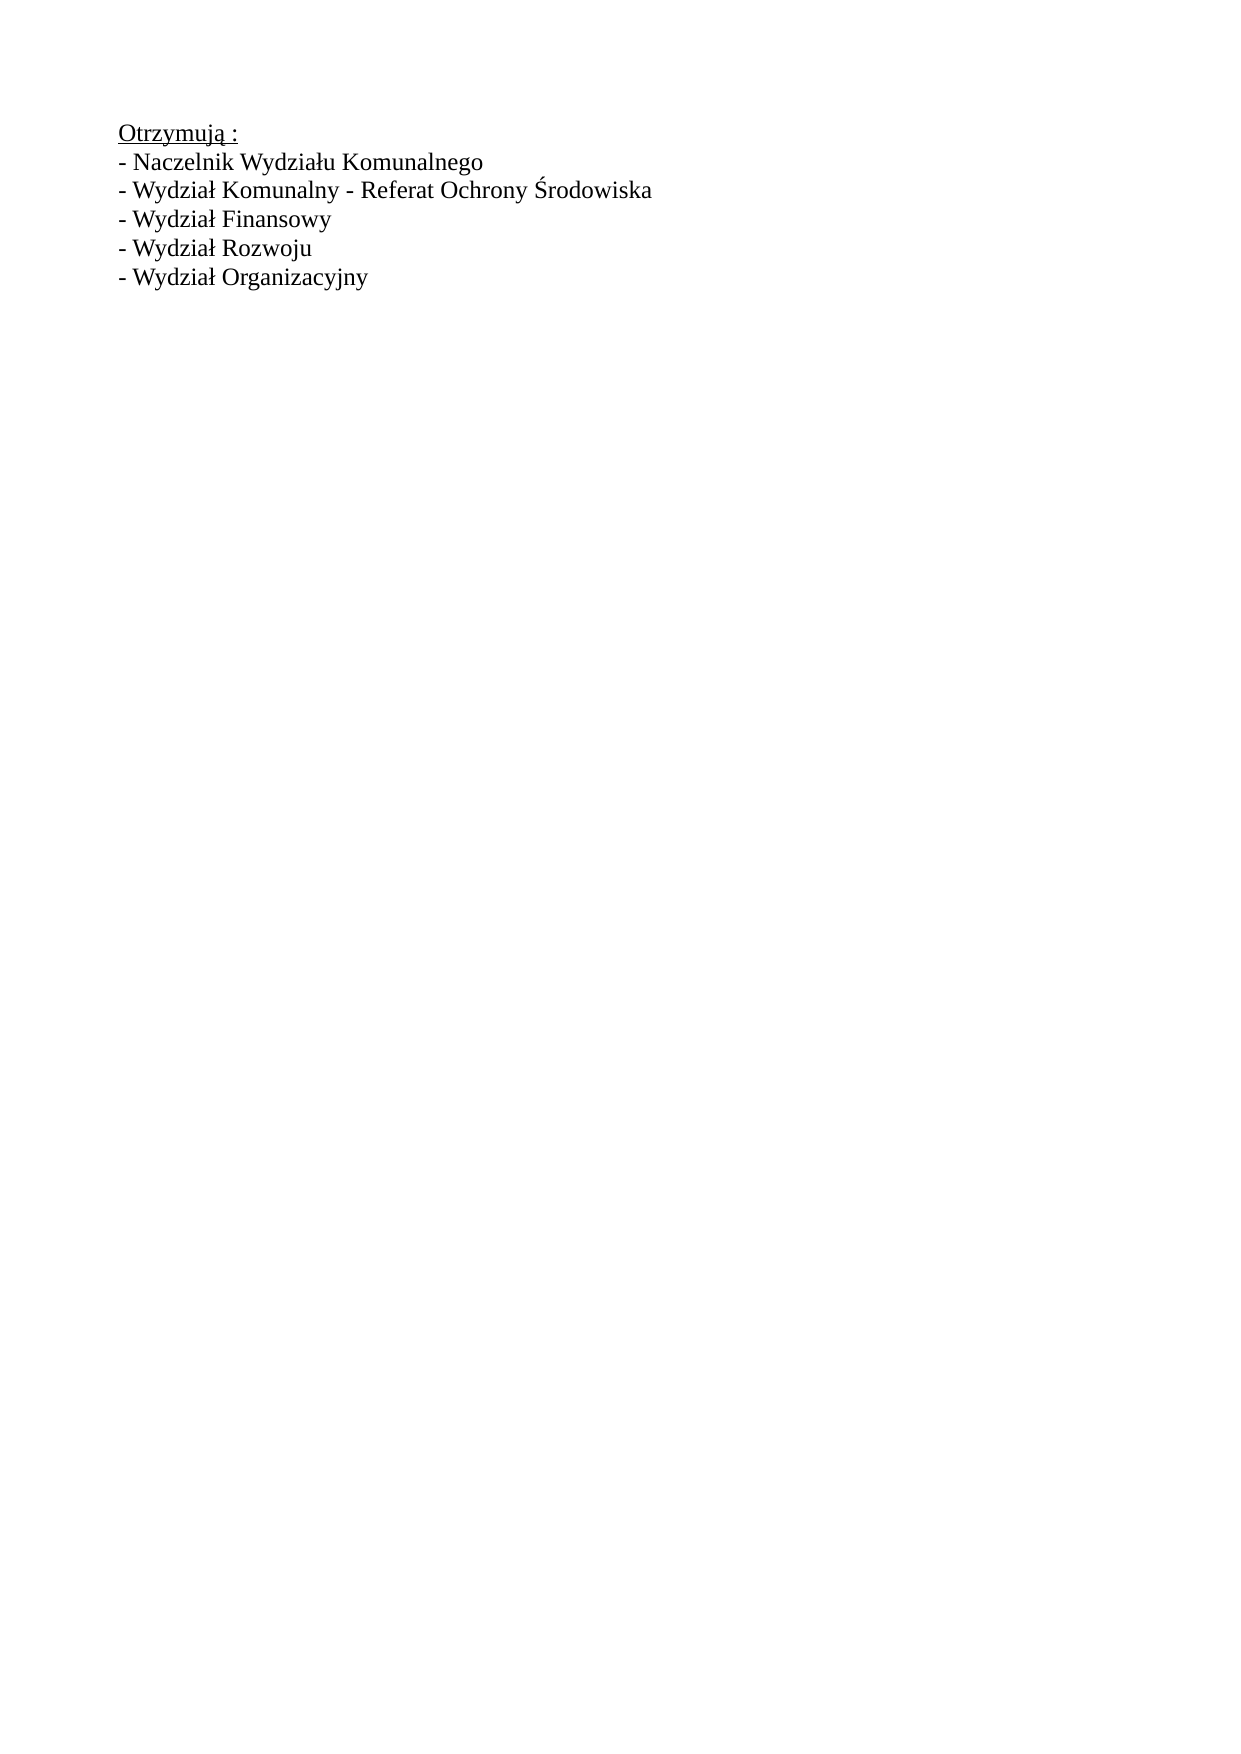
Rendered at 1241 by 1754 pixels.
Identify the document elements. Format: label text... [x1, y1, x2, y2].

text Otrzymują : [118, 118, 1084, 147]
text - Wydział Rozwoju [118, 233, 1122, 262]
text - Wydział Komunalny - Referat Ochrony Środowiska [118, 176, 1122, 204]
text - Naczelnik Wydziału Komunalnego [118, 147, 1084, 176]
text - Wydział Organizacyjny [118, 262, 1122, 291]
text - Wydział Finansowy [118, 204, 1122, 233]
